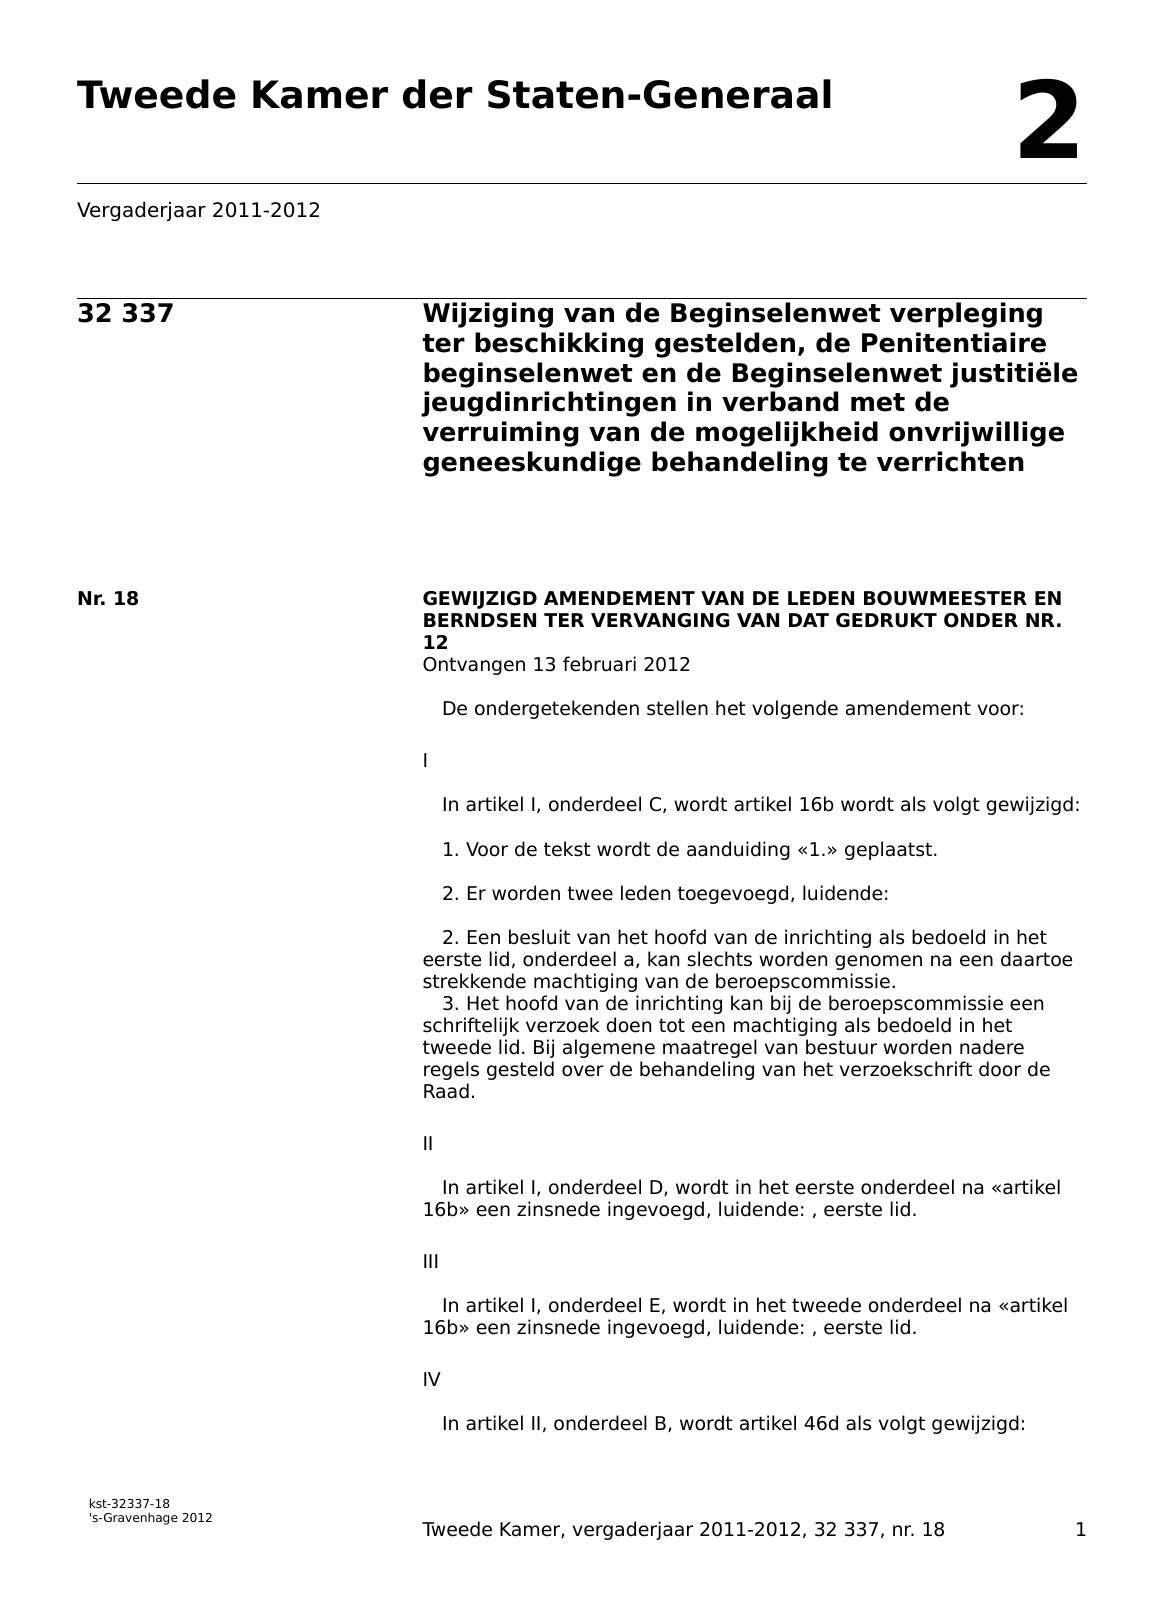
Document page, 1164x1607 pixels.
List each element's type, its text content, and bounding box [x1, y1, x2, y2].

text kst-32337-18 [88, 1497, 323, 1511]
text De ondergetekenden stellen het volgende amendement voor: [422, 698, 1087, 720]
text Ontvangen 13 februari 2012 [422, 654, 1087, 676]
subtitle I [422, 750, 1087, 772]
text 2. Een besluit van het hoofd van de inrichting als bedoeld in het eerste lid, onderdeel a, kan slechts worden genomen na een daartoe strekkende machtiging van de beroepscommissie. [422, 927, 1087, 993]
text 's-Gravenhage 2012 [88, 1511, 323, 1525]
subtitle Nr. 18 GEWIJZIGD AMENDEMENT VAN DE LEDEN BOUWMEESTER EN BERNDSEN TER VERVANGING VAN DAT GEDRUKT ONDER NR. 12 [77, 588, 1087, 654]
text 3. Het hoofd van de inrichting kan bij de beroepscommissie een schriftelijk verzoek doen tot een machtiging als bedoeld in het tweede lid. Bij algemene maatregel van bestuur worden nadere regels gesteld over de behandeling van het verzoekschrift door de Raad. [422, 993, 1087, 1103]
table_header 2 [886, 59, 1087, 183]
table_header Tweede Kamer der Staten-Generaal [77, 59, 886, 183]
text 1. Voor de tekst wordt de aanduiding «1.» geplaatst. [422, 838, 1087, 861]
text 2. Er worden twee leden toegevoegd, luidende: [422, 883, 1087, 905]
subtitle III [422, 1251, 1087, 1273]
text In artikel II, onderdeel B, wordt artikel 46d als volgt gewijzigd: [422, 1413, 1087, 1435]
text In artikel I, onderdeel C, wordt artikel 16b wordt als volgt gewijzigd: [422, 794, 1087, 816]
table_cell Vergaderjaar 2011-2012 [77, 184, 1087, 298]
text In artikel I, onderdeel D, wordt in het eerste onderdeel na «artikel 16b» een zinsnede ingevoegd, luidende: , eerste lid. [422, 1177, 1087, 1221]
subtitle IV [422, 1369, 1087, 1391]
subtitle 32 337 Wijziging van de Beginselenwet verpleging ter beschikking gestelden, de Penitentiaire beginselenwet en de Beginselenwet justitiële jeugdinrichtingen in verband met de verruiming van de mogelijkheid onvrijwillige geneeskundige behandeling te verrichten [77, 299, 1087, 477]
subtitle II [422, 1133, 1087, 1155]
text In artikel I, onderdeel E, wordt in het tweede onderdeel na «artikel 16b» een zinsnede ingevoegd, luidende: , eerste lid. [422, 1295, 1087, 1339]
